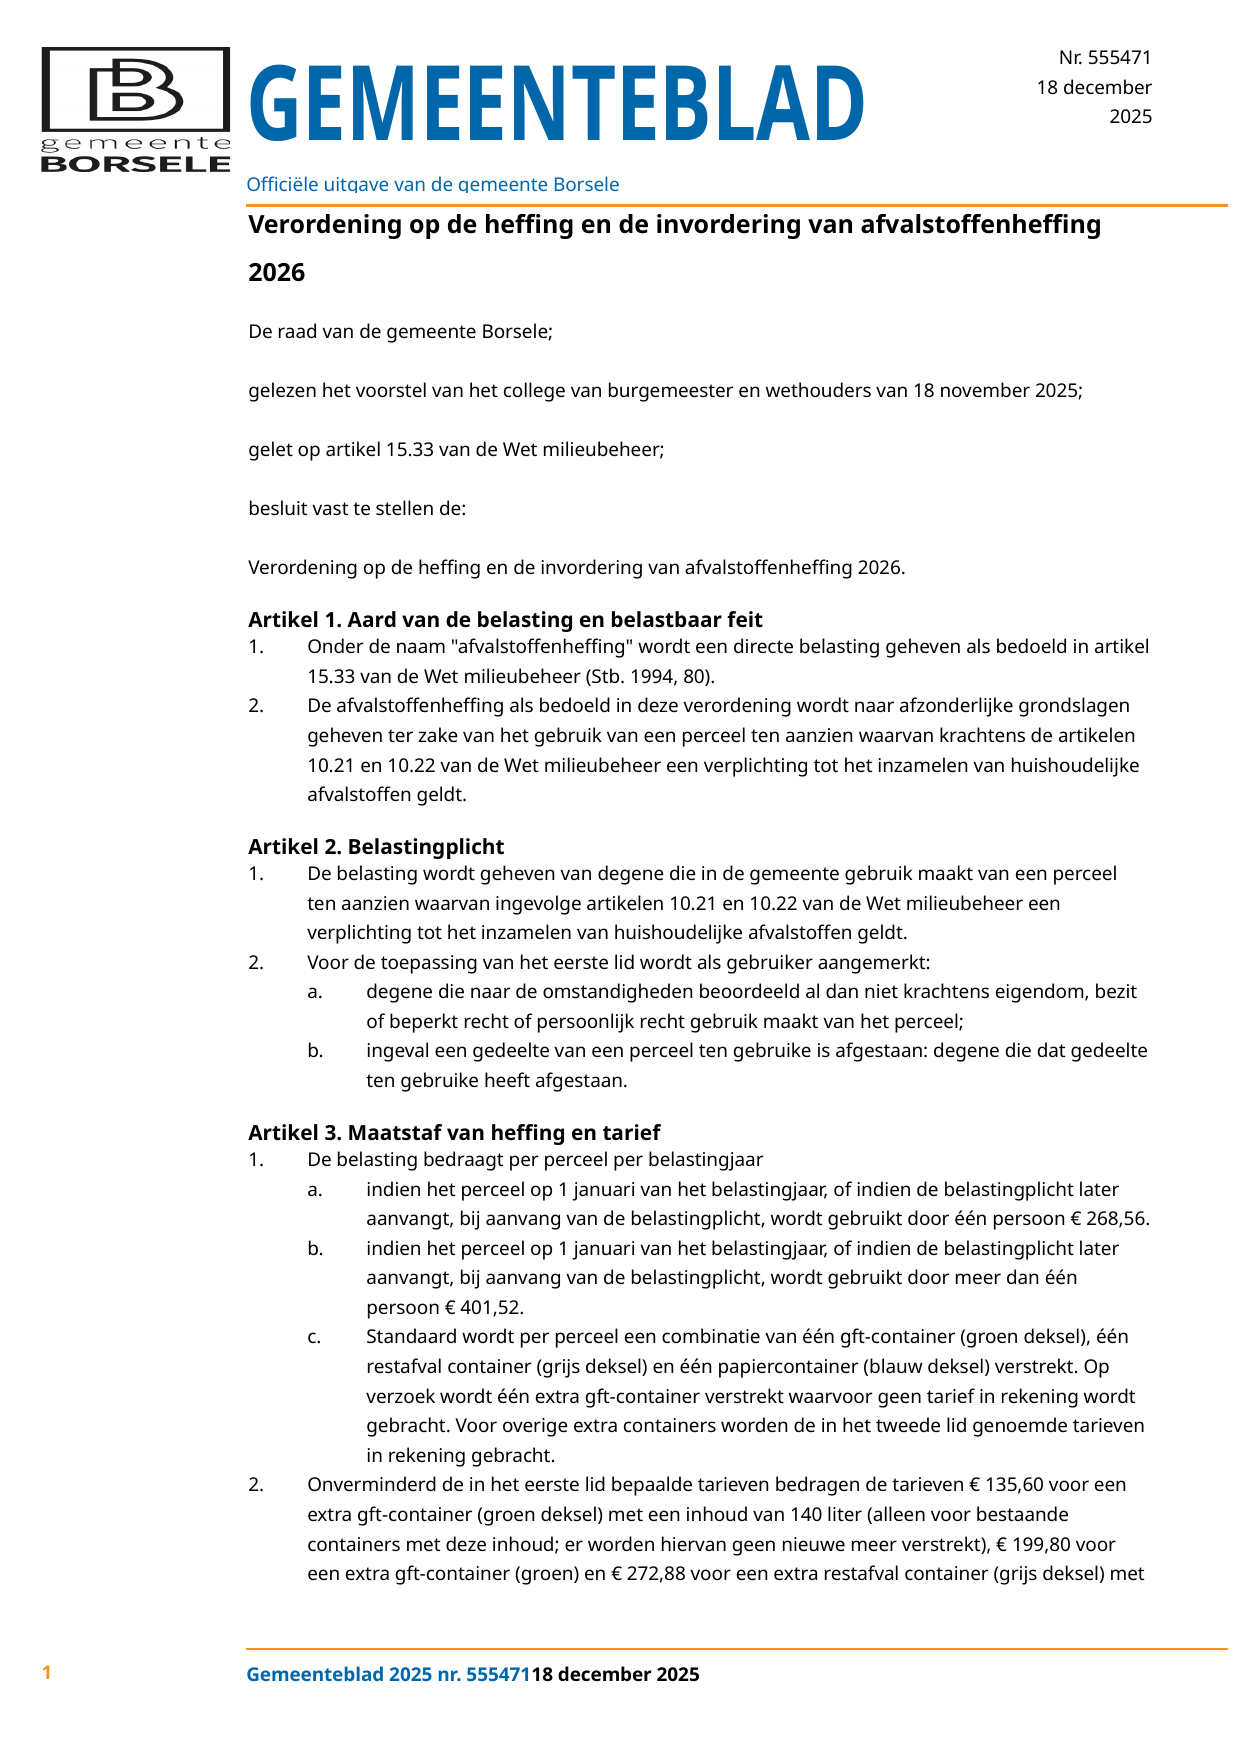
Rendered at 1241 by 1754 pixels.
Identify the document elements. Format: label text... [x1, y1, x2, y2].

list Voor de toepassing van het eerste lid wordt als gebruiker aangemerkt: [248, 949, 1152, 975]
picture [41, 47, 231, 172]
text Verordening op de heffing en de invordering van afvalstoffenheffing 2026. [248, 554, 1152, 580]
text De raad van de gemeente Borsele; [248, 318, 1152, 344]
text Verordening op de heffing en de invordering van afvalstoffenheffing 2026 [248, 207, 1152, 288]
list degene die naar de omstandigheden beoordeeld al dan niet krachtens eigendom, bezit of beperkt recht of persoonlijk recht gebruik maakt van het perceel; [307, 978, 1152, 1034]
list indien het perceel op 1 januari van het belastingjaar, of indien de belastingplicht later aanvangt, bij aanvang van de belastingplicht, wordt gebruikt door meer dan één persoon € 401,52. [307, 1235, 1152, 1320]
text gelezen het voorstel van het college van burgemeester en wethouders van 18 november 2025; [248, 377, 1152, 403]
list Onverminderd de in het eerste lid bepaalde tarieven bedragen de tarieven € 135,60 voor een extra gft-container (groen deksel) met een inhoud van 140 liter (alleen voor bestaande containers met deze inhoud; er worden hiervan geen nieuwe meer verstrekt), € 199,80 voor een extra gft-container (groen) en € 272,88 voor een extra restafval container (grijs deksel) met [248, 1472, 1152, 1586]
list De belasting wordt geheven van degene die in de gemeente gebruik maakt van een perceel ten aanzien waarvan ingevolge artikelen 10.21 en 10.22 van de Wet milieubeheer een verplichting tot het inzamelen van huishoudelijke afvalstoffen geldt. [248, 860, 1152, 945]
text Artikel 3. Maatstaf van heffing en tarief [248, 1118, 1152, 1146]
text gelet op artikel 15.33 van de Wet milieubeheer; [248, 436, 1152, 462]
text besluit vast te stellen de: [248, 495, 1152, 521]
list De belasting bedraagt per perceel per belastingjaar [248, 1146, 1152, 1172]
list Onder de naam "afvalstoffenheffing" wordt een directe belasting geheven als bedoeld in artikel 15.33 van de Wet milieubeheer (Stb. 1994, 80). [248, 633, 1152, 689]
list ingeval een gedeelte van een perceel ten gebruike is afgestaan: degene die dat gedeelte ten gebruike heeft afgestaan. [307, 1038, 1152, 1093]
list indien het perceel op 1 januari van het belastingjaar, of indien de belastingplicht later aanvangt, bij aanvang van de belastingplicht, wordt gebruikt door één persoon € 268,56. [307, 1176, 1152, 1231]
text Artikel 2. Belastingplicht [248, 832, 1152, 860]
list De afvalstoffenheffing als bedoeld in deze verordening wordt naar afzonderlijke grondslagen geheven ter zake van het gebruik van een perceel ten aanzien waarvan krachtens de artikelen 10.21 en 10.22 van de Wet milieubeheer een verplichting tot het inzamelen van huishoudelijke afvalstoffen geldt. [248, 693, 1152, 807]
list Standaard wordt per perceel een combinatie van één gft-container (groen deksel), één restafval container (grijs deksel) en één papiercontainer (blauw deksel) verstrekt. Op verzoek wordt één extra gft-container verstrekt waarvoor geen tarief in rekening wordt gebracht. Voor overige extra containers worden de in het tweede lid genoemde tarieven in rekening gebracht. [307, 1324, 1152, 1468]
text Artikel 1. Aard van de belasting en belastbaar feit [248, 605, 1152, 633]
